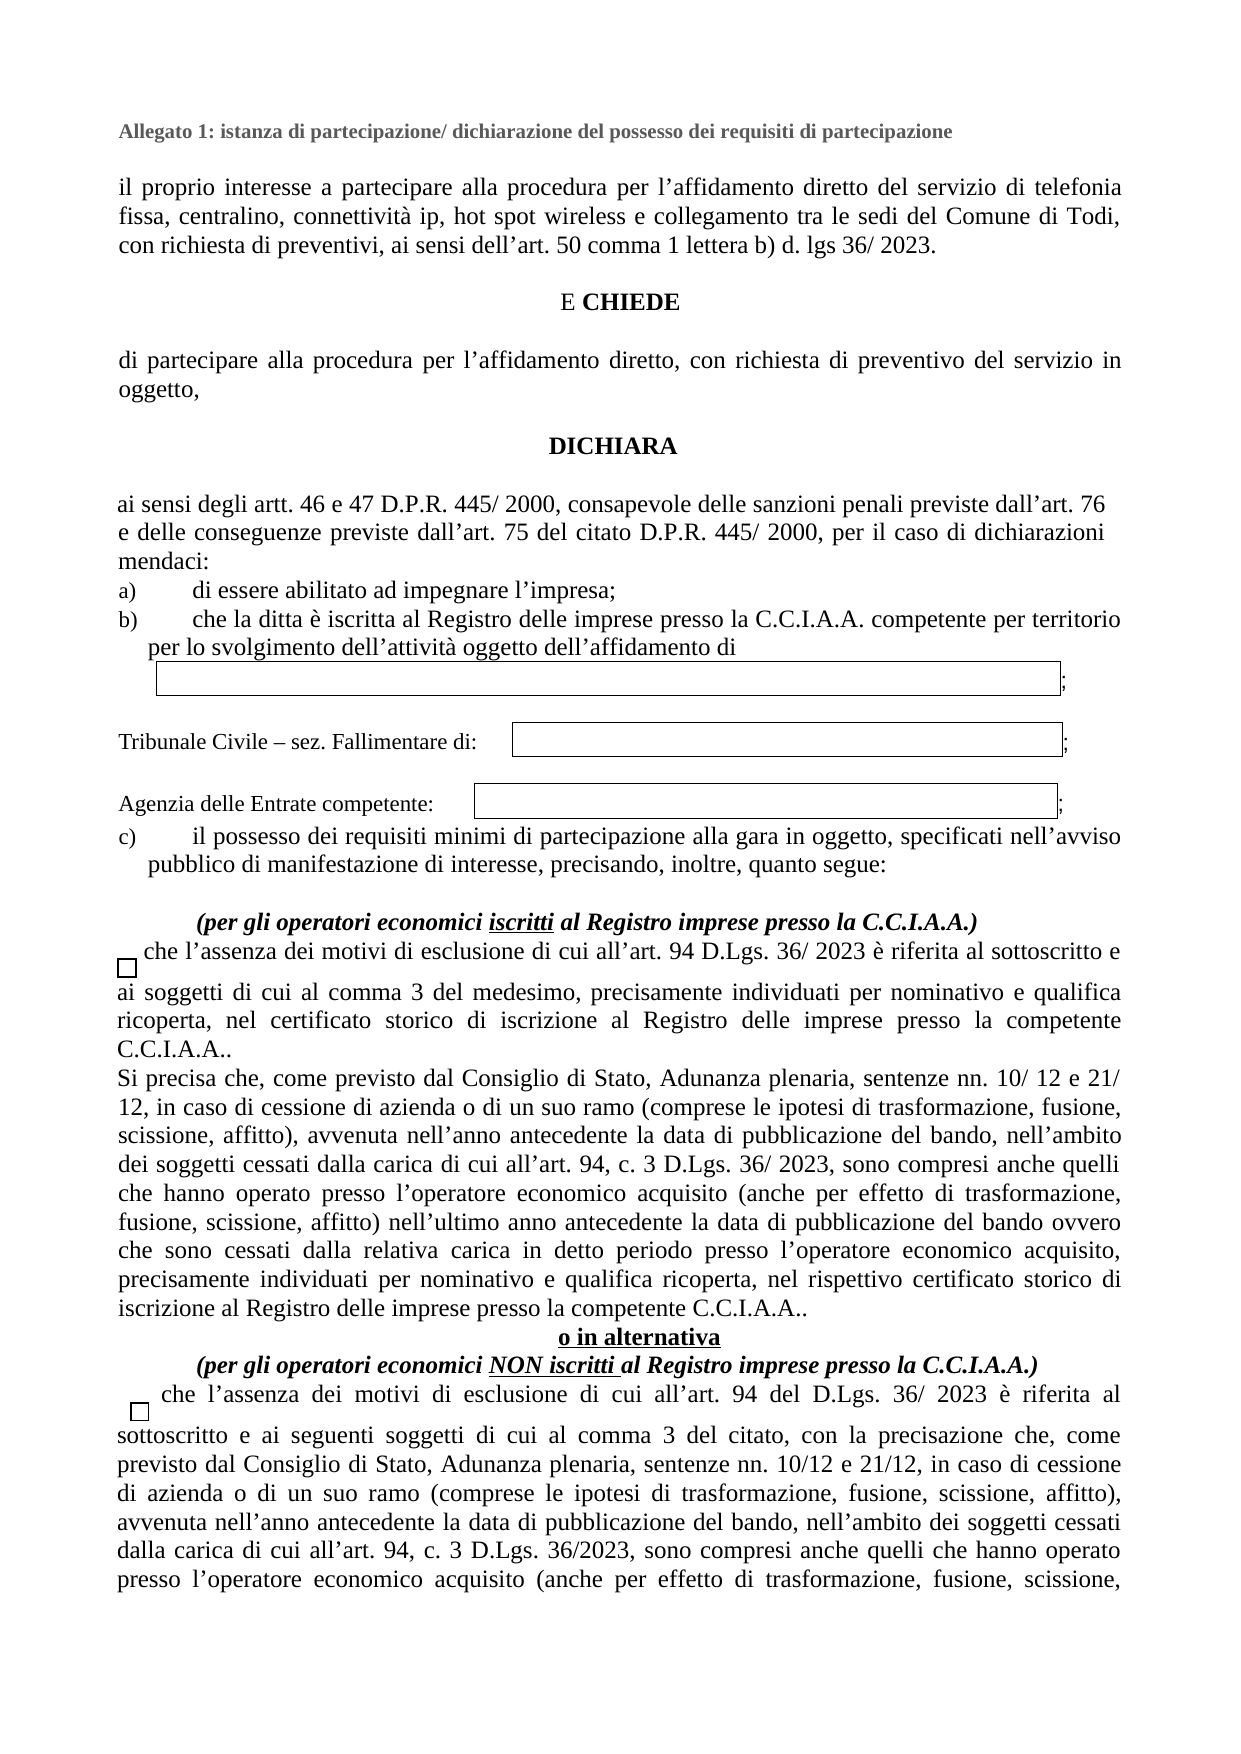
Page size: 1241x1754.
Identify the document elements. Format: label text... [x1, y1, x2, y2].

text il proprio interesse a partecipare alla procedura per l’affidamento diretto del servizio di telefonia fissa, centralino, connettività ip, hot spot wireless e collegamento tra le sedi del Comune di Todi, con richiesta di preventivi, ai sensi dell’art. 50 comma 1 lettera b) d. lgs 36/ 2023. [118, 172, 1122, 259]
list di essere abilitato ad impegnare l’impresa; [118, 575, 1122, 604]
text di partecipare alla procedura per l’affidamento diretto, con richiesta di preventivo del servizio in oggetto, [118, 345, 1122, 402]
text che l’assenza dei motivi di esclusione di cui all’art. 94 D.Lgs. 36/ 2023 è riferita al sottoscritto e ai soggetti di cui al comma 3 del medesimo, precisamente individuati per nominativo e qualifica ricoperta, nel certificato storico di iscrizione al Registro delle imprese presso la competente C.C.I.A.A.. [117, 936, 1122, 1063]
subtitle DICHIARA [118, 431, 1108, 460]
text ai sensi degli artt. 46 e 47 D.P.R. 445/ 2000, consapevole delle sanzioni penali previste dall’art. 76 e delle conseguenze previste dall’art. 75 del citato D.P.R. 445/ 2000, per il caso di dichiarazioni mendaci: [117, 489, 1106, 575]
subtitle o in alternativa [156, 1322, 1122, 1351]
text (per gli operatori economici NON iscritti al Registro imprese presso la C.C.I.A.A.) [117, 1351, 1122, 1379]
subtitle E CHIEDE [118, 287, 1122, 316]
text che l’assenza dei motivi di esclusione di cui all’art. 94 del D.Lgs. 36/ 2023 è riferita al sottoscritto e ai seguenti soggetti di cui al comma 3 del citato, con la precisazione che, come previsto dal Consiglio di Stato, Adunanza plenaria, sentenze nn. 10/12 e 21/12, in caso di cessione di azienda o di un suo ramo (comprese le ipotesi di trasformazione, fusione, scissione, affitto), avvenuta nell’anno antecedente la data di pubblicazione del bando, nell’ambito dei soggetti cessati dalla carica di cui all’art. 94, c. 3 D.Lgs. 36/2023, sono compresi anche quelli che hanno operato presso l’operatore economico acquisito (anche per effetto di trasformazione, fusione, scissione, [117, 1379, 1122, 1593]
list il possesso dei requisiti minimi di partecipazione alla gara in oggetto, specificati nell’avviso pubblico di manifestazione di interesse, precisando, inoltre, quanto segue: [118, 821, 1122, 878]
list che la ditta è iscritta al Registro delle imprese presso la C.C.I.A.A. competente per territorio per lo svolgimento dell’attività oggetto dell’affidamento di [118, 604, 1122, 661]
text (per gli operatori economici iscritti al Registro imprese presso la C.C.I.A.A.) [117, 907, 1122, 936]
text Si precisa che, come previsto dal Consiglio di Stato, Adunanza plenaria, sentenze nn. 10/ 12 e 21/ 12, in caso di cessione di azienda o di un suo ramo (comprese le ipotesi di trasformazione, fusione, scissione, affitto), avvenuta nell’anno antecedente la data di pubblicazione del bando, nell’ambito dei soggetti cessati dalla carica di cui all’art. 94, c. 3 D.Lgs. 36/ 2023, sono compresi anche quelli che hanno operato presso l’operatore economico acquisito (anche per effetto di trasformazione, fusione, scissione, affitto) nell’ultimo anno antecedente la data di pubblicazione del bando ovvero che sono cessati dalla relativa carica in detto periodo presso l’operatore economico acquisito, precisamente individuati per nominativo e qualifica ricoperta, nel rispettivo certificato storico di iscrizione al Registro delle imprese presso la competente C.C.I.A.A.. [117, 1063, 1122, 1322]
